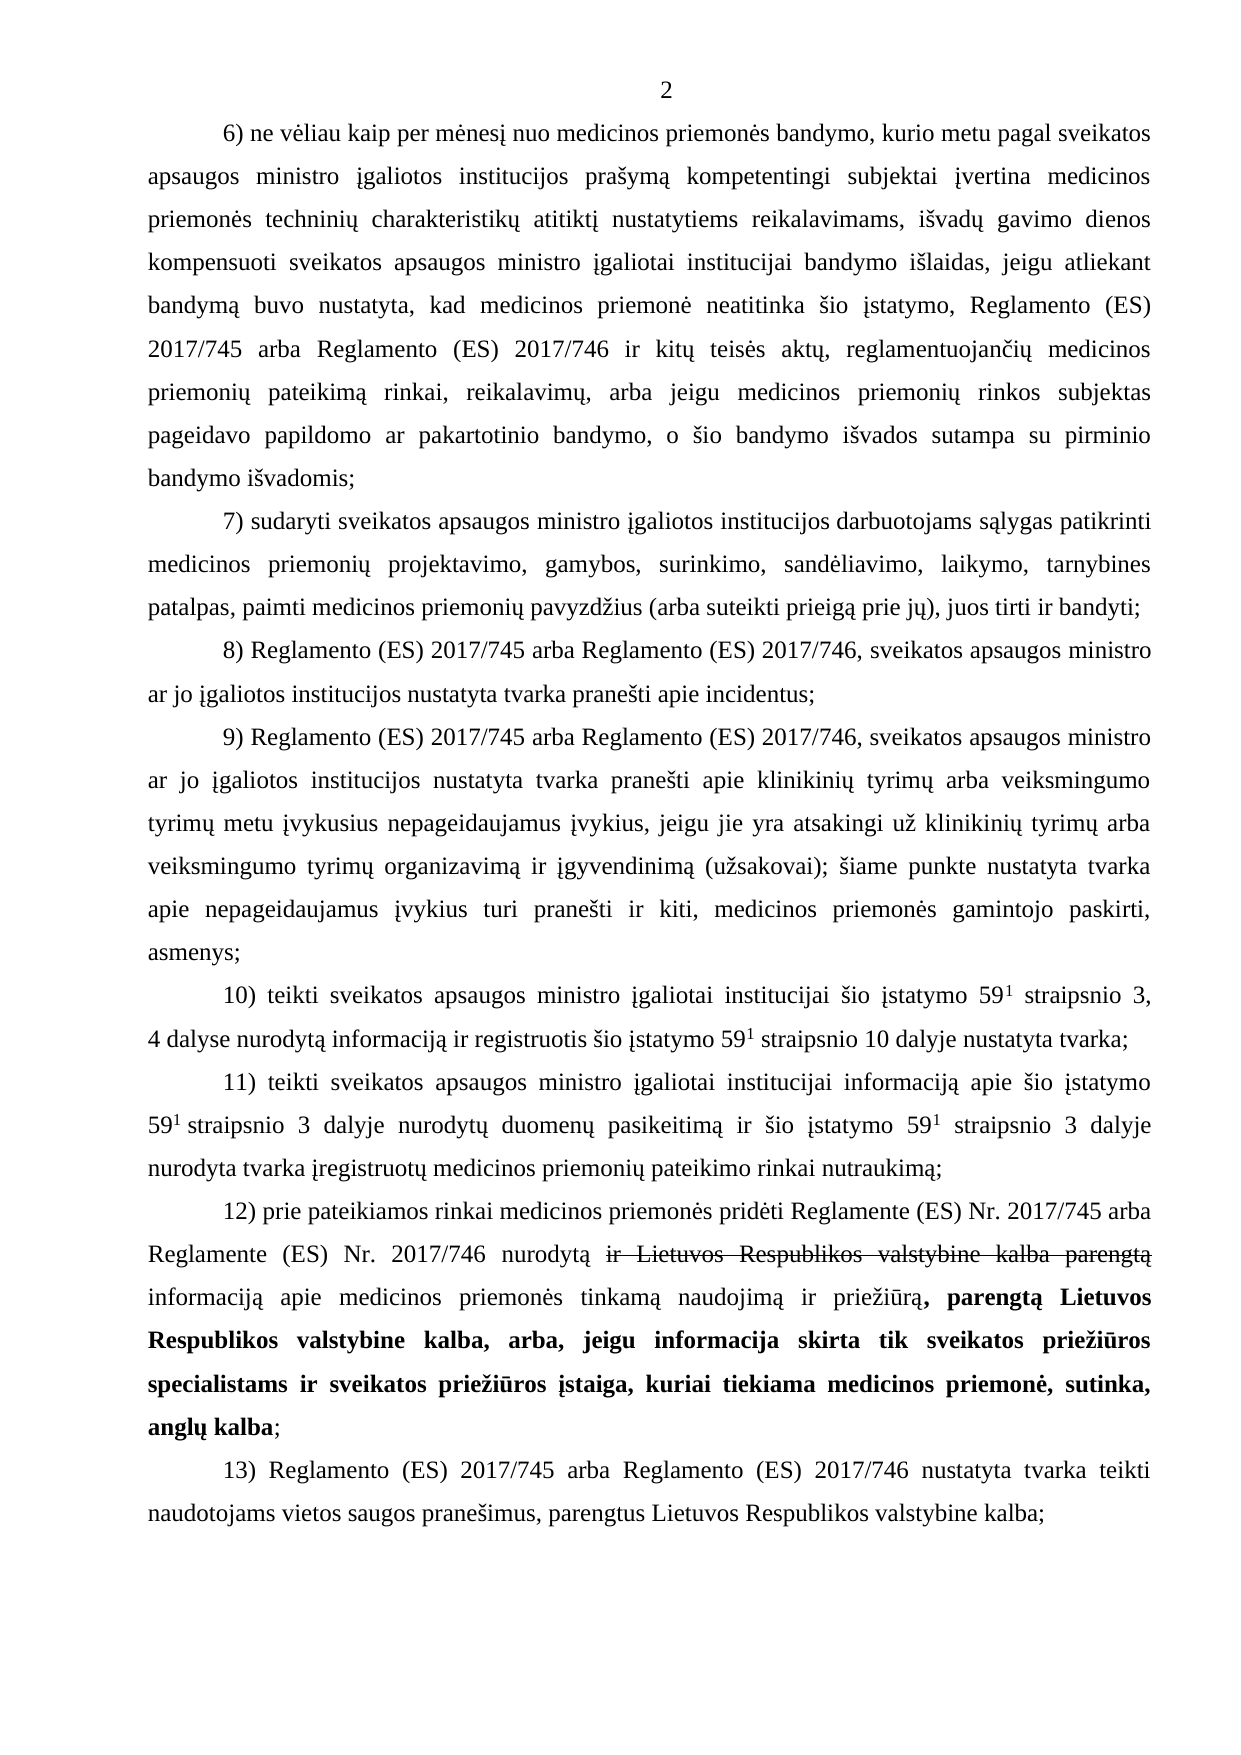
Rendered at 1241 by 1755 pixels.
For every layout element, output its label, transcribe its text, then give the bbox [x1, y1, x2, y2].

text 7) sudaryti sveikatos apsaugos ministro įgaliotos institucijos darbuotojams sąlygas patikrinti medicinos priemonių projektavimo, gamybos, surinkimo, sandėliavimo, laikymo, tarnybines patalpas, paimti medicinos priemonių pavyzdžius (arba suteikti prieigą prie jų), juos tirti ir bandyti; [148, 506, 1152, 621]
text 12) prie pateikiamos rinkai medicinos priemonės pridėti Reglamente (ES) Nr. 2017/745 arba Reglamente (ES) Nr. 2017/746 nurodytą ir Lietuvos Respublikos valstybine kalba parengtą informaciją apie medicinos priemonės tinkamą naudojimą ir priežiūrą, parengtą Lietuvos Respublikos valstybine kalba, arba, jeigu informacija skirta tik sveikatos priežiūros specialistams ir sveikatos priežiūros įstaiga, kuriai tiekiama medicinos priemonė, sutinka, anglų kalba; [148, 1196, 1152, 1441]
text 10) teikti sveikatos apsaugos ministro įgaliotai institucijai šio įstatymo 591 straipsnio 3, 4 dalyse nurodytą informaciją ir registruotis šio įstatymo 591 straipsnio 10 dalyje nustatyta tvarka; [148, 981, 1152, 1052]
text 6) ne vėliau kaip per mėnesį nuo medicinos priemonės bandymo, kurio metu pagal sveikatos apsaugos ministro įgaliotos institucijos prašymą kompetentingi subjektai įvertina medicinos priemonės techninių charakteristikų atitiktį nustatytiems reikalavimams, išvadų gavimo dienos kompensuoti sveikatos apsaugos ministro įgaliotai institucijai bandymo išlaidas, jeigu atliekant bandymą buvo nustatyta, kad medicinos priemonė neatitinka šio įstatymo, Reglamento (ES) 2017/745 arba Reglamento (ES) 2017/746 ir kitų teisės aktų, reglamentuojančių medicinos priemonių pateikimą rinkai, reikalavimų, arba jeigu medicinos priemonių rinkos subjektas pageidavo papildomo ar pakartotinio bandymo, o šio bandymo išvados sutampa su pirminio bandymo išvadomis; [148, 118, 1152, 492]
text 13) Reglamento (ES) 2017/745 arba Reglamento (ES) 2017/746 nustatyta tvarka teikti naudotojams vietos saugos pranešimus, parengtus Lietuvos Respublikos valstybine kalba; [148, 1455, 1152, 1527]
text 11) teikti sveikatos apsaugos ministro įgaliotai institucijai informaciją apie šio įstatymo 591 straipsnio 3 dalyje nurodytų duomenų pasikeitimą ir šio įstatymo 591 straipsnio 3 dalyje nurodyta tvarka įregistruotų medicinos priemonių pateikimo rinkai nutraukimą; [148, 1067, 1152, 1182]
text 9) Reglamento (ES) 2017/745 arba Reglamento (ES) 2017/746, sveikatos apsaugos ministro ar jo įgaliotos institucijos nustatyta tvarka pranešti apie klinikinių tyrimų arba veiksmingumo tyrimų metu įvykusius nepageidaujamus įvykius, jeigu jie yra atsakingi už klinikinių tyrimų arba veiksmingumo tyrimų organizavimą ir įgyvendinimą (užsakovai); šiame punkte nustatyta tvarka apie nepageidaujamus įvykius turi pranešti ir kiti, medicinos priemonės gamintojo paskirti, asmenys; [148, 722, 1152, 966]
text 8) Reglamento (ES) 2017/745 arba Reglamento (ES) 2017/746, sveikatos apsaugos ministro ar jo įgaliotos institucijos nustatyta tvarka pranešti apie incidentus; [148, 636, 1152, 707]
